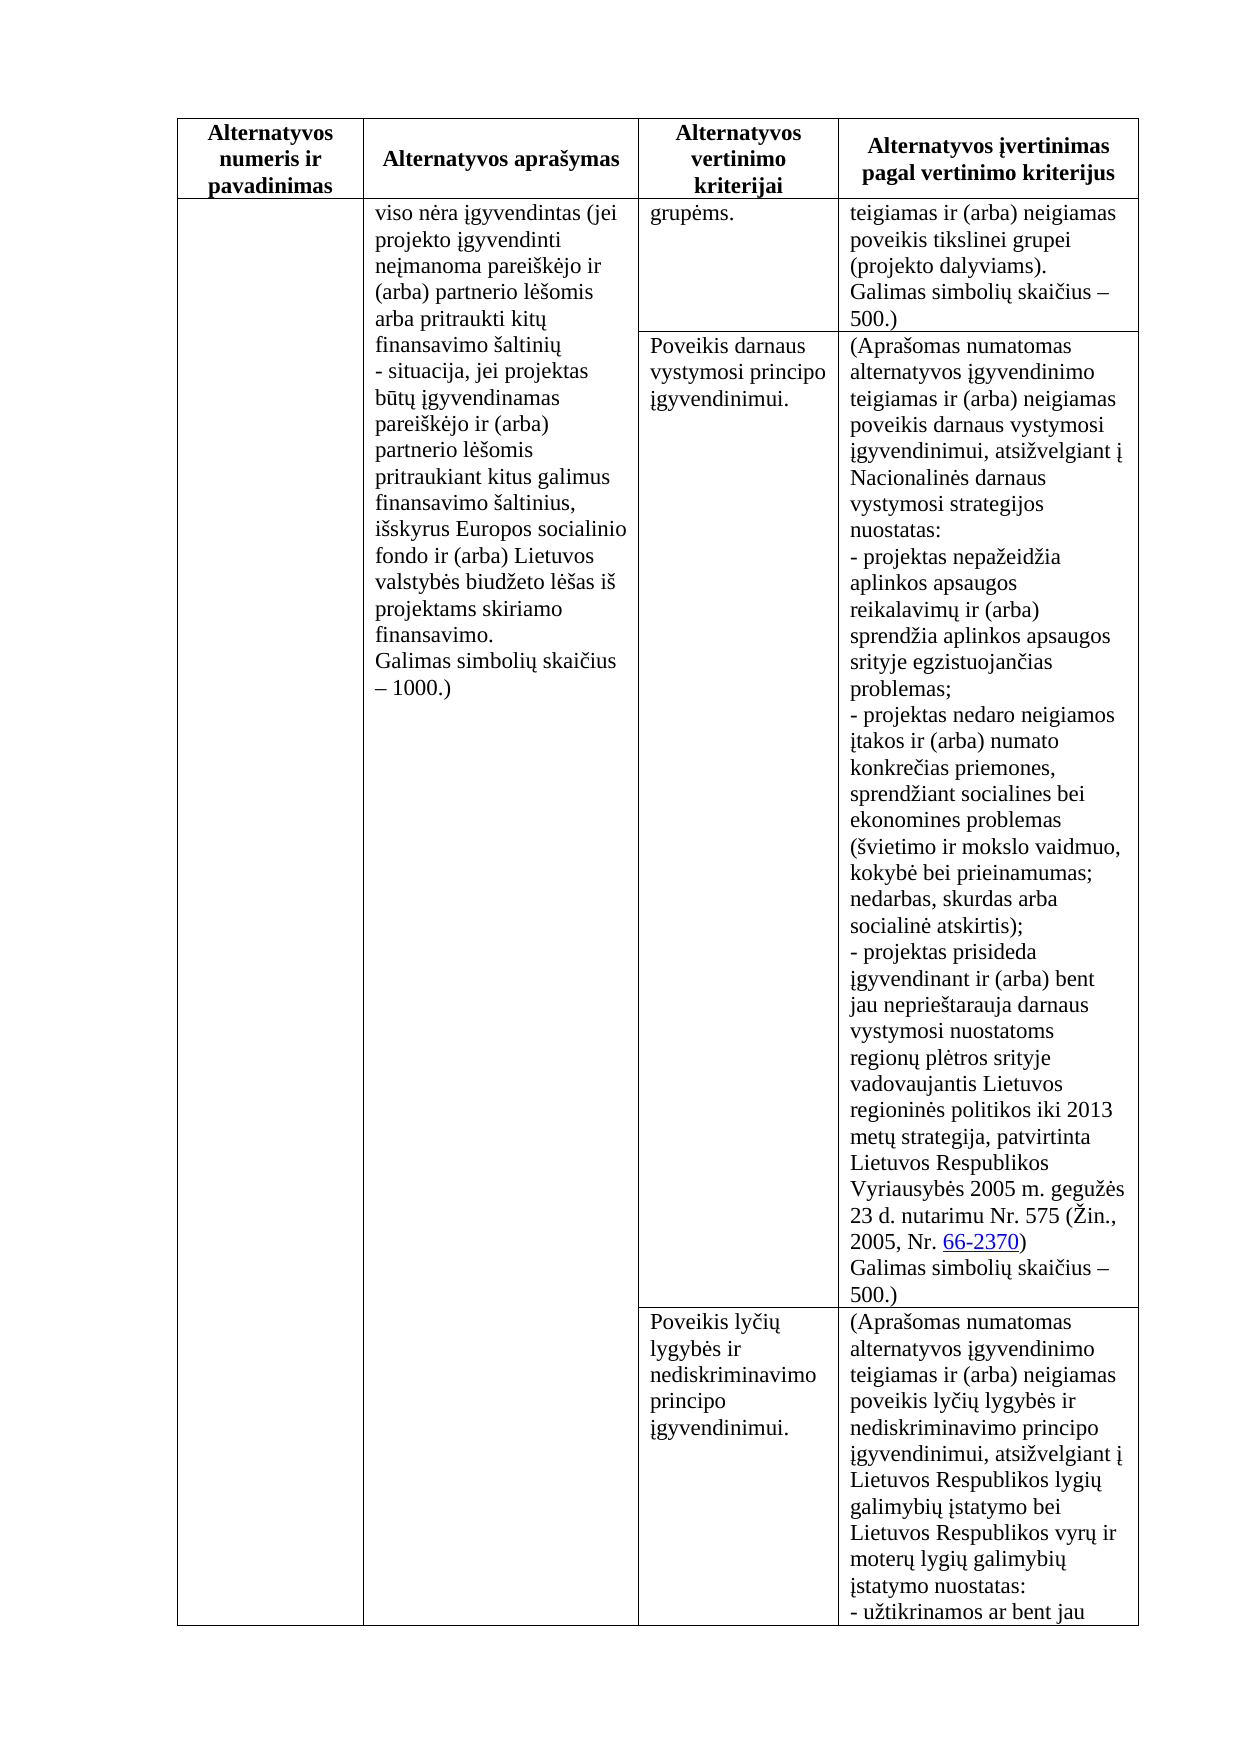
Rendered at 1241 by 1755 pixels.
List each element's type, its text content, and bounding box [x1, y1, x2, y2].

table_header Alternatyvos vertinimo kriterijai [639, 119, 838, 198]
table_header Alternatyvos numeris ir pavadinimas [178, 119, 363, 198]
table_cell Poveikis lyčių lygybės ir nediskriminavimo principo įgyvendinimui. [639, 1308, 838, 1624]
table_cell teigiamas ir (arba) neigiamas poveikis tikslinei grupei (projekto dalyviams). Galimas simbolių skaičius – 500.) [839, 199, 1138, 331]
table_cell viso nėra įgyvendintas (jei projekto įgyvendinti neįmanoma pareiškėjo ir (arba) partnerio lėšomis arba pritraukti kitų finansavimo šaltinių - situacija, jei projektas būtų įgyvendinamas pareiškėjo ir (arba) partnerio lėšomis pritraukiant kitus galimus finansavimo šaltinius, išskyrus Europos socialinio fondo ir (arba) Lietuvos valstybės biudžeto lėšas iš projektams skiriamo finansavimo. Galimas simbolių skaičius – 1000.) [364, 199, 638, 1624]
table_cell (Aprašomas numatomas alternatyvos įgyvendinimo teigiamas ir (arba) neigiamas poveikis darnaus vystymosi įgyvendinimui, atsižvelgiant į Nacionalinės darnaus vystymosi strategijos nuostatas: - projektas nepažeidžia aplinkos apsaugos reikalavimų ir (arba) sprendžia aplinkos apsaugos srityje egzistuojančias problemas; - projektas nedaro neigiamos įtakos ir (arba) numato konkrečias priemones, sprendžiant socialines bei ekonomines problemas (švietimo ir mokslo vaidmuo, kokybė bei prieinamumas; nedarbas, skurdas arba socialinė atskirtis); - projektas prisideda įgyvendinant ir (arba) bent jau neprieštarauja darnaus vystymosi nuostatoms regionų plėtros srityje vadovaujantis Lietuvos regioninės politikos iki 2013 metų strategija, patvirtinta Lietuvos Respublikos Vyriausybės 2005 m. gegužės 23 d. nutarimu Nr. 575 (Žin., 2005, Nr. 66-2370) Galimas simbolių skaičius – 500.) [839, 332, 1138, 1307]
table_header Alternatyvos aprašymas [364, 119, 638, 198]
table_cell Poveikis darnaus vystymosi principo įgyvendinimui. [639, 332, 838, 1307]
table_header Alternatyvos įvertinimas pagal vertinimo kriterijus [839, 119, 1138, 198]
table_cell (Aprašomas numatomas alternatyvos įgyvendinimo teigiamas ir (arba) neigiamas poveikis lyčių lygybės ir nediskriminavimo principo įgyvendinimui, atsižvelgiant į Lietuvos Respublikos lygių galimybių įstatymo bei Lietuvos Respublikos vyrų ir moterų lygių galimybių įstatymo nuostatas: - užtikrinamos ar bent jau [839, 1308, 1138, 1624]
table_cell [178, 199, 363, 1624]
table_cell grupėms. [639, 199, 838, 331]
